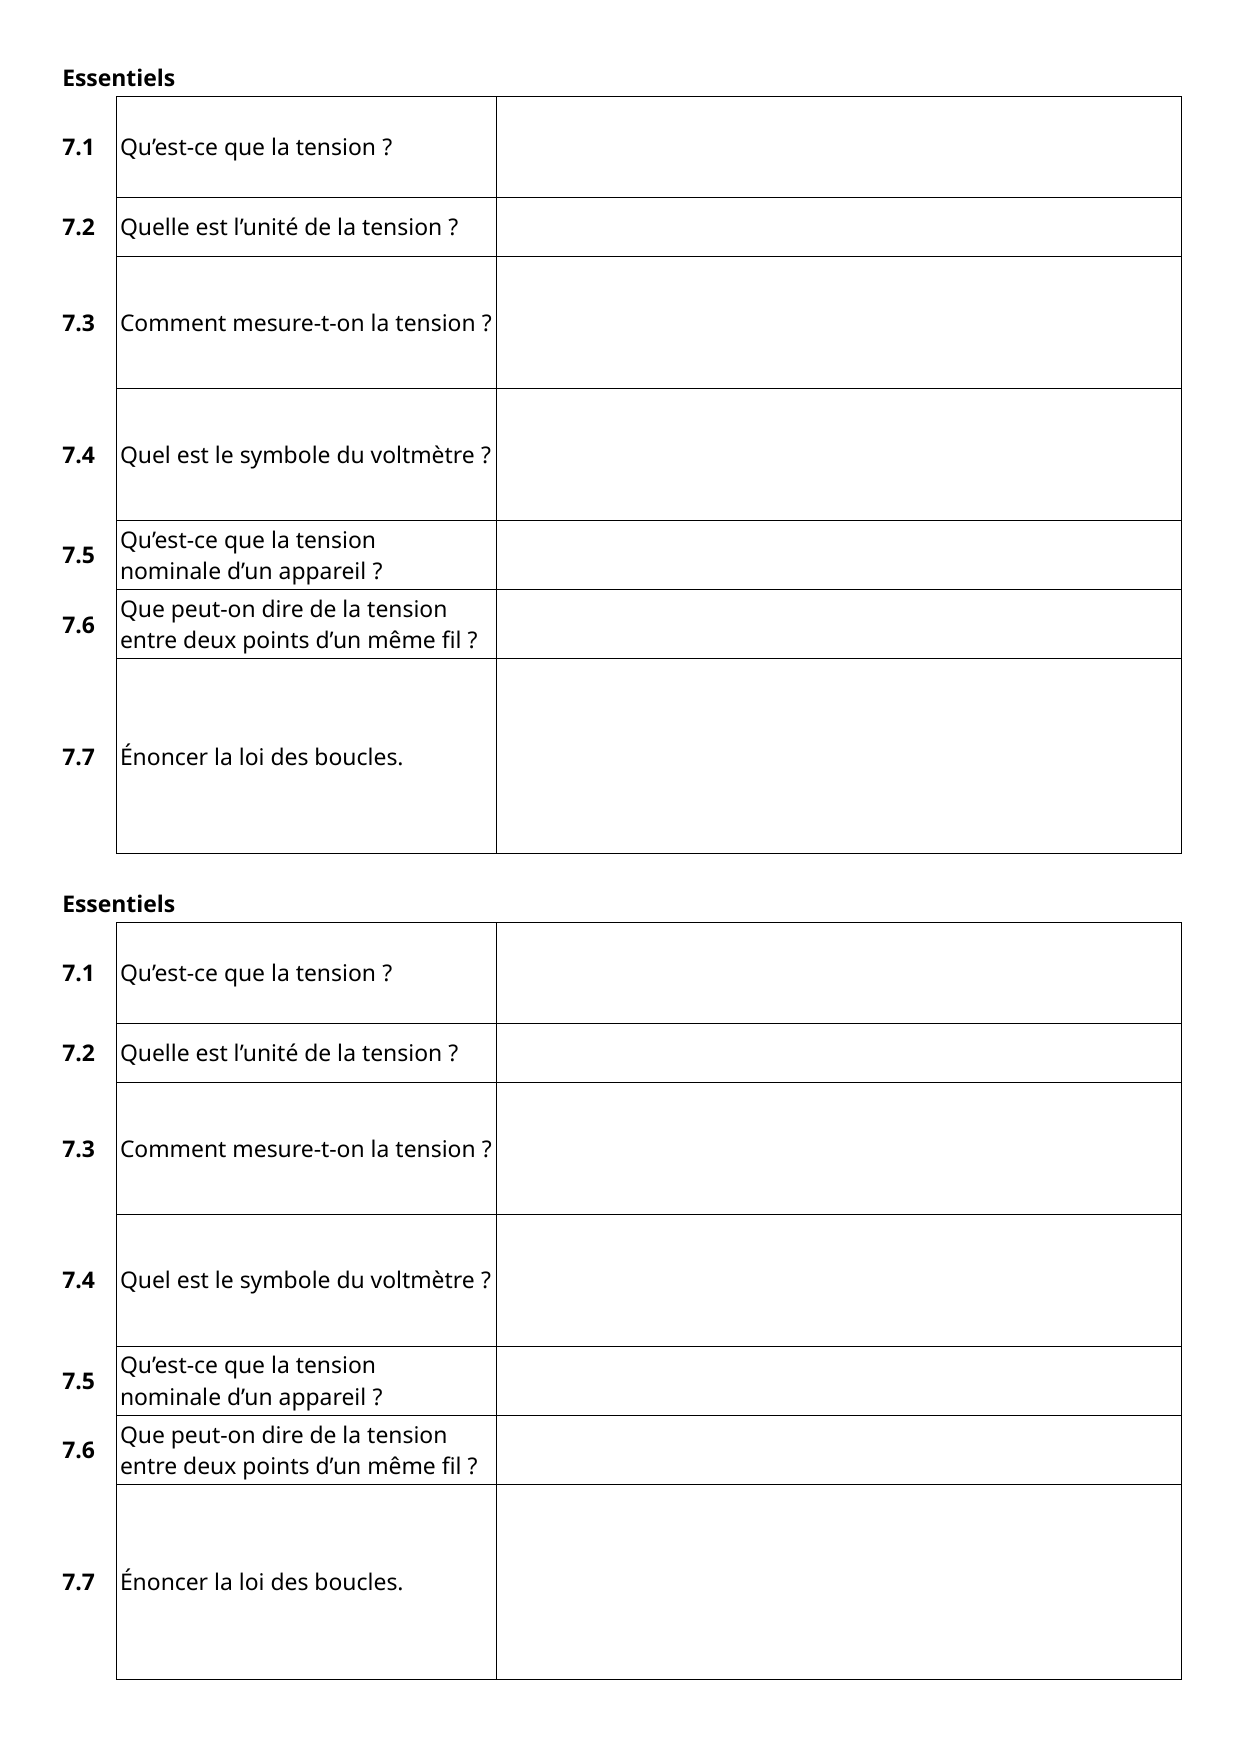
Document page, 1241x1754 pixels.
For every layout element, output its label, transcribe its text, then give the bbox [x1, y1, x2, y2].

table_header 7.1 [59, 922, 116, 1023]
table_cell 7.5 [59, 520, 116, 589]
table_cell [497, 1347, 1181, 1415]
table_cell 7.2 [59, 1023, 116, 1082]
table_cell 7.7 [59, 658, 116, 853]
table_cell Quelle est l’unité de la tension ? [117, 198, 496, 256]
table_cell Comment mesure-t-on la tension ? [117, 257, 496, 388]
table_cell 7.3 [59, 1082, 116, 1214]
table_cell Quel est le symbole du voltmètre ? [117, 1215, 496, 1346]
table_cell 7.4 [59, 388, 116, 519]
text Essentiels [59, 888, 1181, 922]
table_cell [497, 1416, 1181, 1484]
table_cell 7.2 [59, 197, 116, 256]
table_cell 7.7 [59, 1484, 116, 1679]
table_cell Qu’est-ce que la tension nominale d’un appareil ? [117, 1347, 496, 1415]
table_cell 7.6 [59, 1415, 116, 1484]
table_cell Qu’est-ce que la tension nominale d’un appareil ? [117, 521, 496, 589]
table_cell Comment mesure-t-on la tension ? [117, 1083, 496, 1214]
table_header [497, 923, 1181, 1023]
table_cell [497, 521, 1181, 589]
table_cell 7.5 [59, 1346, 116, 1415]
table_cell 7.3 [59, 256, 116, 388]
table_header 7.1 [59, 96, 116, 197]
table_cell [497, 1215, 1181, 1346]
table_cell Quel est le symbole du voltmètre ? [117, 389, 496, 519]
table_cell 7.4 [59, 1214, 116, 1346]
table_cell 7.6 [59, 589, 116, 658]
table_header Qu’est-ce que la tension ? [117, 923, 496, 1023]
table_cell Énoncer la loi des boucles. [117, 1485, 496, 1679]
table_cell [497, 1485, 1181, 1679]
table_cell Énoncer la loi des boucles. [117, 659, 496, 853]
table_cell Quelle est l’unité de la tension ? [117, 1024, 496, 1082]
table_cell [497, 389, 1181, 519]
table_cell [497, 659, 1181, 853]
text Essentiels [59, 59, 1181, 96]
table_cell [497, 1083, 1181, 1214]
table_cell [497, 1024, 1181, 1082]
table_cell [497, 257, 1181, 388]
table_cell Que peut-on dire de la tension entre deux points d’un même fil ? [117, 1416, 496, 1484]
table_cell [497, 590, 1181, 658]
table_header Qu’est-ce que la tension ? [117, 97, 496, 197]
table_header [497, 97, 1181, 197]
table_cell Que peut-on dire de la tension entre deux points d’un même fil ? [117, 590, 496, 658]
table_cell [497, 198, 1181, 256]
